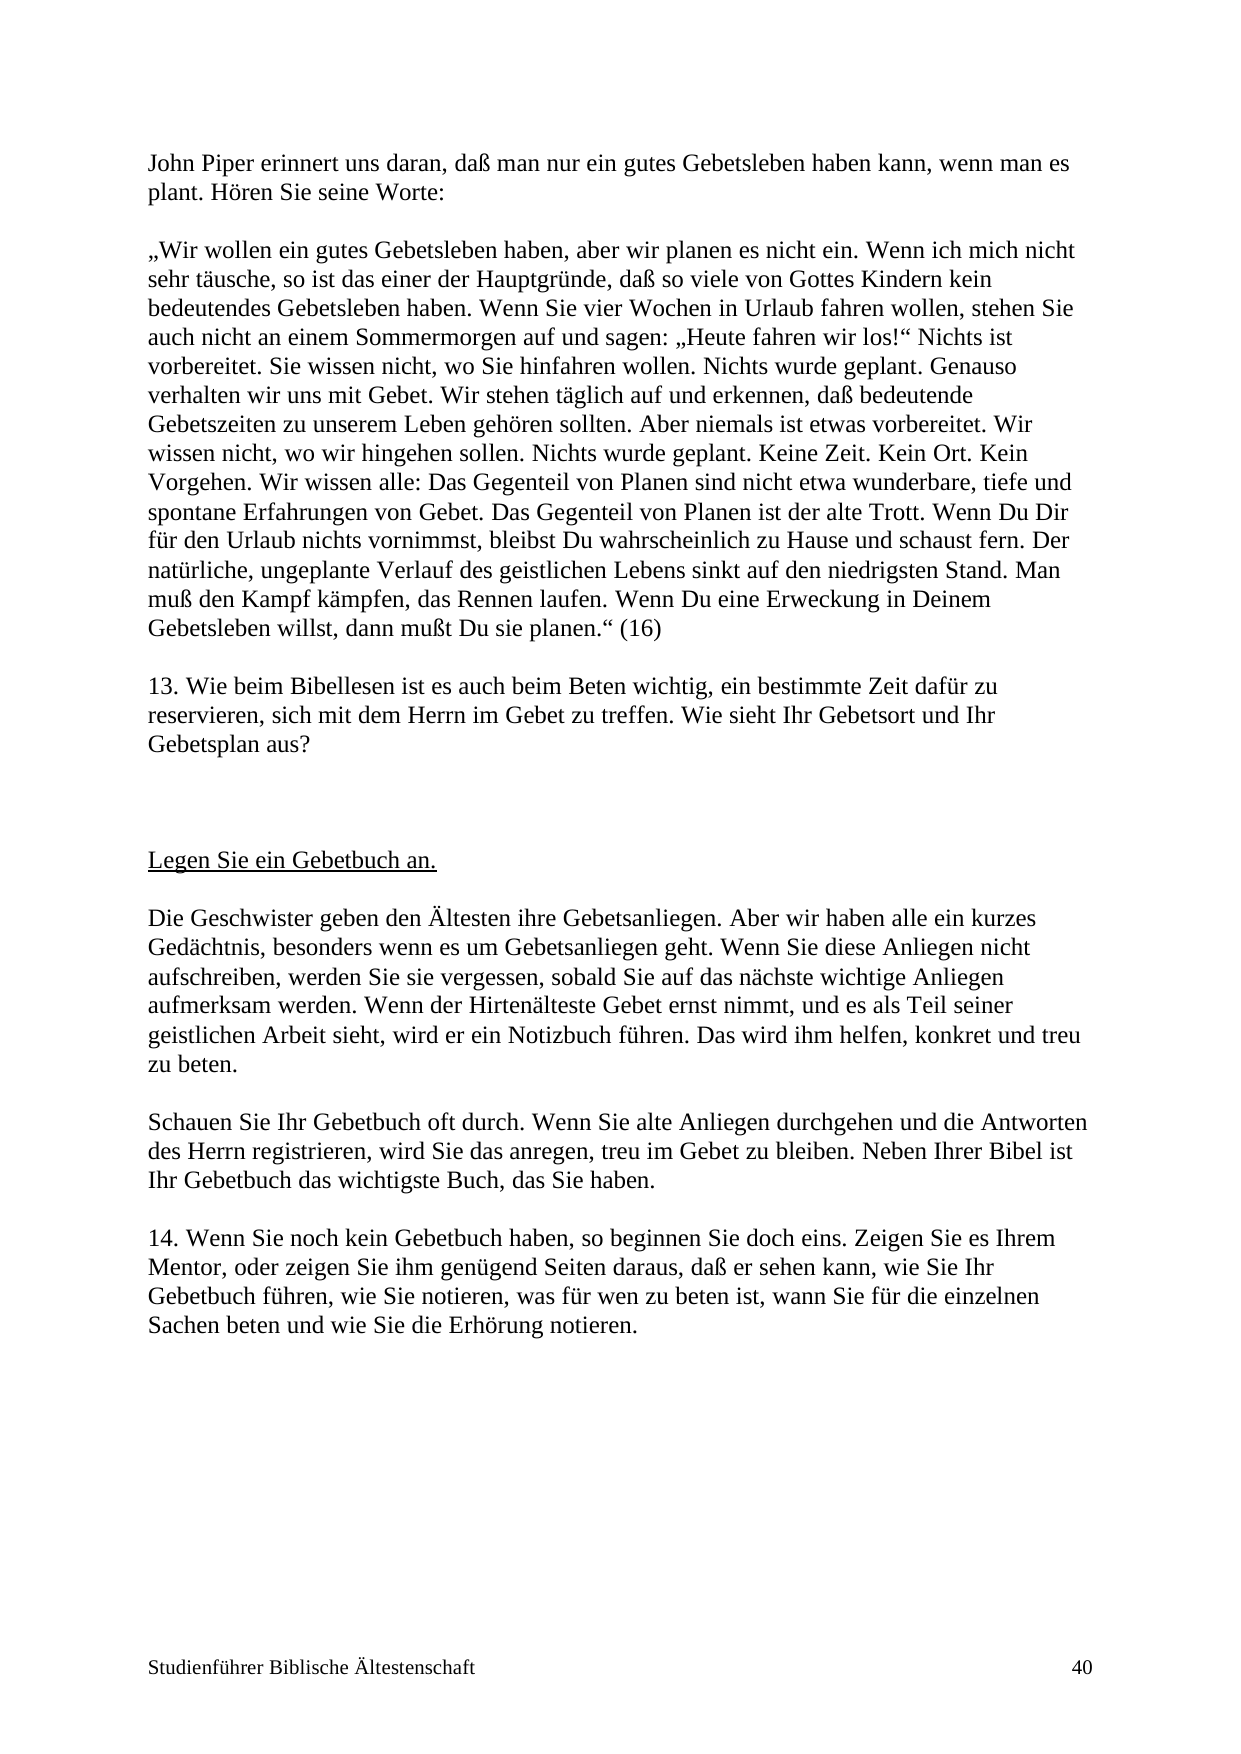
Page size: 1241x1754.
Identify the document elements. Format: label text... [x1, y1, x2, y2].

text Legen Sie ein Gebetbuch an. [148, 845, 1093, 874]
text „Wir wollen ein gutes Gebetsleben haben, aber wir planen es nicht ein. Wenn ich mich nicht sehr täusche, so ist das einer der Hauptgründe, daß so viele von Gottes Kindern kein bedeutendes Gebetsleben haben. Wenn Sie vier Wochen in Urlaub fahren wollen, stehen Sie auch nicht an einem Sommermorgen auf und sagen: „Heute fahren wir los!“ Nichts ist vorbereitet. Sie wissen nicht, wo Sie hinfahren wollen. Nichts wurde geplant. Genauso verhalten wir uns mit Gebet. Wir stehen täglich auf und erkennen, daß bedeutende Gebetszeiten zu unserem Leben gehören sollten. Aber niemals ist etwas vorbereitet. Wir wissen nicht, wo wir hingehen sollen. Nichts wurde geplant. Keine Zeit. Kein Ort. Kein Vorgehen. Wir wissen alle: Das Gegenteil von Planen sind nicht etwa wunderbare, tiefe und spontane Erfahrungen von Gebet. Das Gegenteil von Planen ist der alte Trott. Wenn Du Dir für den Urlaub nichts vornimmst, bleibst Du wahrscheinlich zu Hause und schaust fern. Der natürliche, ungeplante Verlauf des geistlichen Lebens sinkt auf den niedrigsten Stand. Man muß den Kampf kämpfen, das Rennen laufen. Wenn Du eine Erweckung in Deinem Gebetsleben willst, dann mußt Du sie planen.“ (16) [148, 235, 1093, 642]
text 14. Wenn Sie noch kein Gebetbuch haben, so beginnen Sie doch eins. Zeigen Sie es Ihrem Mentor, oder zeigen Sie ihm genügend Seiten daraus, daß er sehen kann, wie Sie Ihr Gebetbuch führen, wie Sie notieren, was für wen zu beten ist, wann Sie für die einzelnen Sachen beten und wie Sie die Erhörung notieren. [148, 1223, 1093, 1339]
text 13. Wie beim Bibellesen ist es auch beim Beten wichtig, ein bestimmte Zeit dafür zu reservieren, sich mit dem Herrn im Gebet zu treffen. Wie sieht Ihr Gebetsort und Ihr Gebetsplan aus? [148, 671, 1093, 758]
text Schauen Sie Ihr Gebetbuch oft durch. Wenn Sie alte Anliegen durchgehen und die Antworten des Herrn registrieren, wird Sie das anregen, treu im Gebet zu bleiben. Neben Ihrer Bibel ist Ihr Gebetbuch das wichtigste Buch, das Sie haben. [148, 1107, 1093, 1194]
text John Piper erinnert uns daran, daß man nur ein gutes Gebetsleben haben kann, wenn man es plant. Hören Sie seine Worte: [148, 148, 1093, 206]
text Die Geschwister geben den Ältesten ihre Gebetsanliegen. Aber wir haben alle ein kurzes Gedächtnis, besonders wenn es um Gebetsanliegen geht. Wenn Sie diese Anliegen nicht aufschreiben, werden Sie sie vergessen, sobald Sie auf das nächste wichtige Anliegen aufmerksam werden. Wenn der Hirtenälteste Gebet ernst nimmt, und es als Teil seiner geistlichen Arbeit sieht, wird er ein Notizbuch führen. Das wird ihm helfen, konkret und treu zu beten. [148, 903, 1093, 1078]
